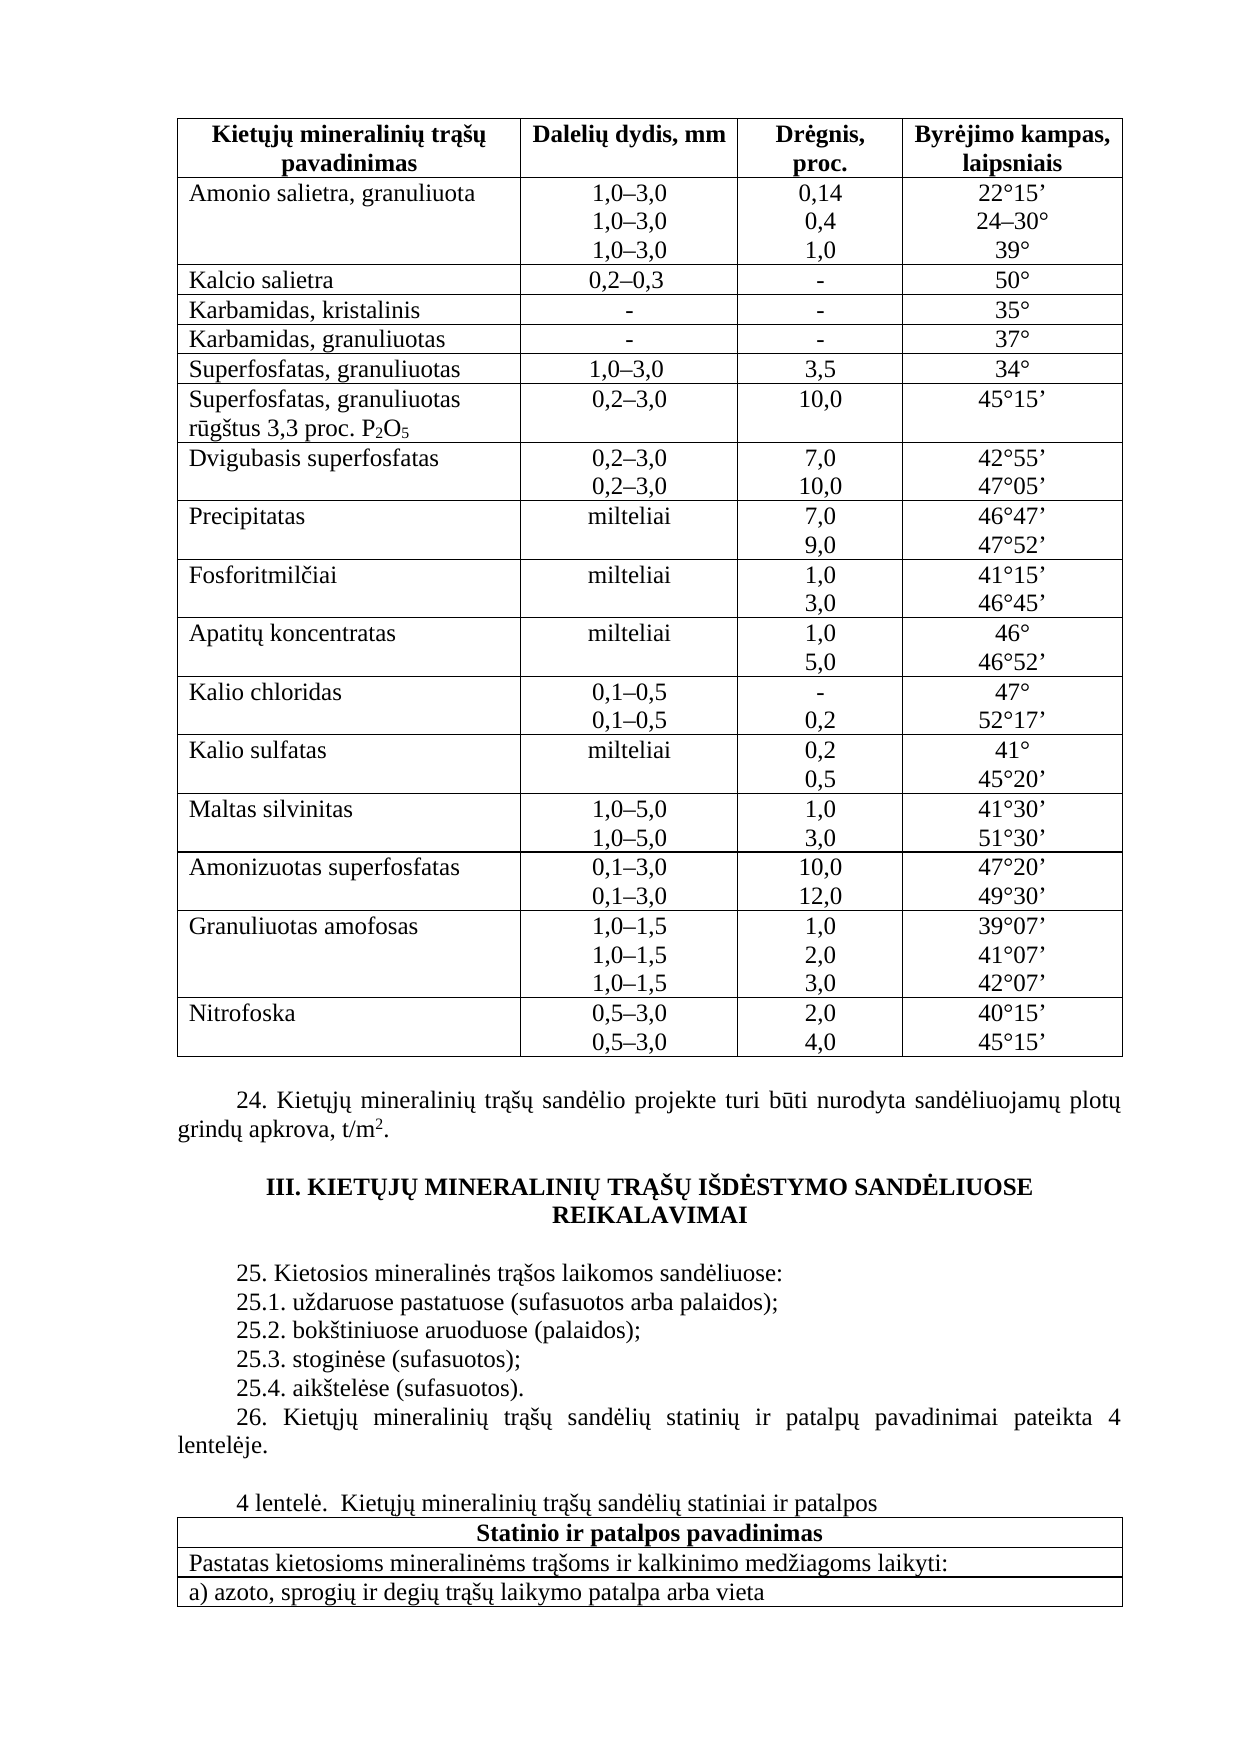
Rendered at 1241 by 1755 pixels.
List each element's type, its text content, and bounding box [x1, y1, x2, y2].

table_cell 35° [903, 295, 1122, 323]
table_cell Dvigubasis superfosfatas [178, 443, 520, 500]
table_cell a) azoto, sprogių ir degių trąšų laikymo patalpa arba vieta [178, 1578, 1122, 1606]
table_cell Amonizuotas superfosfatas [178, 853, 520, 910]
table_cell 0,2–3,0 [521, 384, 737, 442]
table_header Byrėjimo kampas, laipsniais [903, 119, 1122, 177]
table_cell Kalio chloridas [178, 677, 520, 734]
table_cell 47°20’ 49°30’ [903, 853, 1122, 910]
table_cell 7,0 10,0 [738, 443, 902, 500]
table_cell Nitrofoska [178, 998, 520, 1056]
table_cell - [521, 325, 737, 353]
table_cell 1,0 3,0 [738, 560, 902, 617]
table_cell 0,14 0,4 1,0 [738, 178, 902, 264]
table_cell Amonio salietra, granuliuota [178, 178, 520, 264]
table_cell 34° [903, 354, 1122, 383]
table_cell 3,5 [738, 354, 902, 383]
table_header Kietųjų mineralinių trąšų pavadinimas [178, 119, 520, 177]
table_header Statinio ir patalpos pavadinimas [178, 1518, 1122, 1547]
table_cell 10,0 [738, 384, 902, 442]
text 4 lentelė. Kietųjų mineralinių trąšų sandėlių statiniai ir patalpos [177, 1488, 1122, 1517]
table_cell Precipitatas [178, 501, 520, 559]
table_cell 47° 52°17’ [903, 677, 1122, 734]
table_cell 2,0 4,0 [738, 998, 902, 1056]
table_cell Karbamidas, granuliuotas [178, 325, 520, 353]
table_cell - [738, 295, 902, 323]
table_cell 10,0 12,0 [738, 853, 902, 910]
text 25. Kietosios mineralinės trąšos laikomos sandėliuose: [177, 1258, 1122, 1287]
text III. KIETŲJŲ MINERALINIŲ TRĄŠŲ IŠDĖSTYMO SANDĖLIUOSE REIKALAVIMAI [177, 1172, 1122, 1229]
table_cell 41° 45°20’ [903, 735, 1122, 793]
table_cell Granuliuotas amofosas [178, 911, 520, 997]
table_cell 22°15’ 24–30° 39° [903, 178, 1122, 264]
table_cell - 0,2 [738, 677, 902, 734]
table_cell 0,1–0,5 0,1–0,5 [521, 677, 737, 734]
text 24. Kietųjų mineralinių trąšų sandėlio projekte turi būti nurodyta sandėliuojamų plotų grindų apkrova, t/m2. [177, 1086, 1122, 1143]
table_cell 1,0 5,0 [738, 618, 902, 676]
table_cell 7,0 9,0 [738, 501, 902, 559]
table_cell 39°07’ 41°07’ 42°07’ [903, 911, 1122, 997]
table_cell 0,1–3,0 0,1–3,0 [521, 853, 737, 910]
table_cell 1,0–1,5 1,0–1,5 1,0–1,5 [521, 911, 737, 997]
table_cell Fosforitmilčiai [178, 560, 520, 617]
table_cell milteliai [521, 560, 737, 617]
text 26. Kietųjų mineralinių trąšų sandėlių statinių ir patalpų pavadinimai pateikta 4 lentelėje. [177, 1402, 1122, 1459]
table_cell - [738, 325, 902, 353]
table_cell Superfosfatas, granuliuotas rūgštus 3,3 proc. P2O5 [178, 384, 520, 442]
table_cell - [521, 295, 737, 323]
table_cell 42°55’ 47°05’ [903, 443, 1122, 500]
table_cell 45°15’ [903, 384, 1122, 442]
table_cell 1,0 2,0 3,0 [738, 911, 902, 997]
table_cell milteliai [521, 618, 737, 676]
table_cell 0,2 0,5 [738, 735, 902, 793]
table_header Dalelių dydis, mm [521, 119, 737, 177]
table_cell 46°47’ 47°52’ [903, 501, 1122, 559]
table_cell Apatitų koncentratas [178, 618, 520, 676]
table_cell Maltas silvinitas [178, 794, 520, 851]
table_cell 50° [903, 265, 1122, 294]
table_cell 0,2–3,0 0,2–3,0 [521, 443, 737, 500]
table_header Drėgnis, proc. [738, 119, 902, 177]
table_cell 0,5–3,0 0,5–3,0 [521, 998, 737, 1056]
table_cell Superfosfatas, granuliuotas [178, 354, 520, 383]
table_cell Pastatas kietosioms mineralinėms trąšoms ir kalkinimo medžiagoms laikyti: [178, 1548, 1122, 1576]
text 25.2. bokštiniuose aruoduose (palaidos); [177, 1316, 1122, 1344]
table_cell Kalio sulfatas [178, 735, 520, 793]
table_cell 41°15’ 46°45’ [903, 560, 1122, 617]
table_cell 46° 46°52’ [903, 618, 1122, 676]
table_cell 1,0 3,0 [738, 794, 902, 851]
table_cell 37° [903, 325, 1122, 353]
table_cell milteliai [521, 735, 737, 793]
table_cell milteliai [521, 501, 737, 559]
table_cell 0,2–0,3 [521, 265, 737, 294]
table_cell 1,0–3,0 [521, 354, 737, 383]
table_cell Karbamidas, kristalinis [178, 295, 520, 323]
text 25.4. aikštelėse (sufasuotos). [177, 1373, 1122, 1402]
table_cell 1,0–5,0 1,0–5,0 [521, 794, 737, 851]
text 25.3. stoginėse (sufasuotos); [177, 1344, 1122, 1373]
table_cell 1,0–3,0 1,0–3,0 1,0–3,0 [521, 178, 737, 264]
table_cell 40°15’ 45°15’ [903, 998, 1122, 1056]
table_cell - [738, 265, 902, 294]
table_cell Kalcio salietra [178, 265, 520, 294]
text 25.1. uždaruose pastatuose (sufasuotos arba palaidos); [177, 1287, 1122, 1316]
table_cell 41°30’ 51°30’ [903, 794, 1122, 851]
